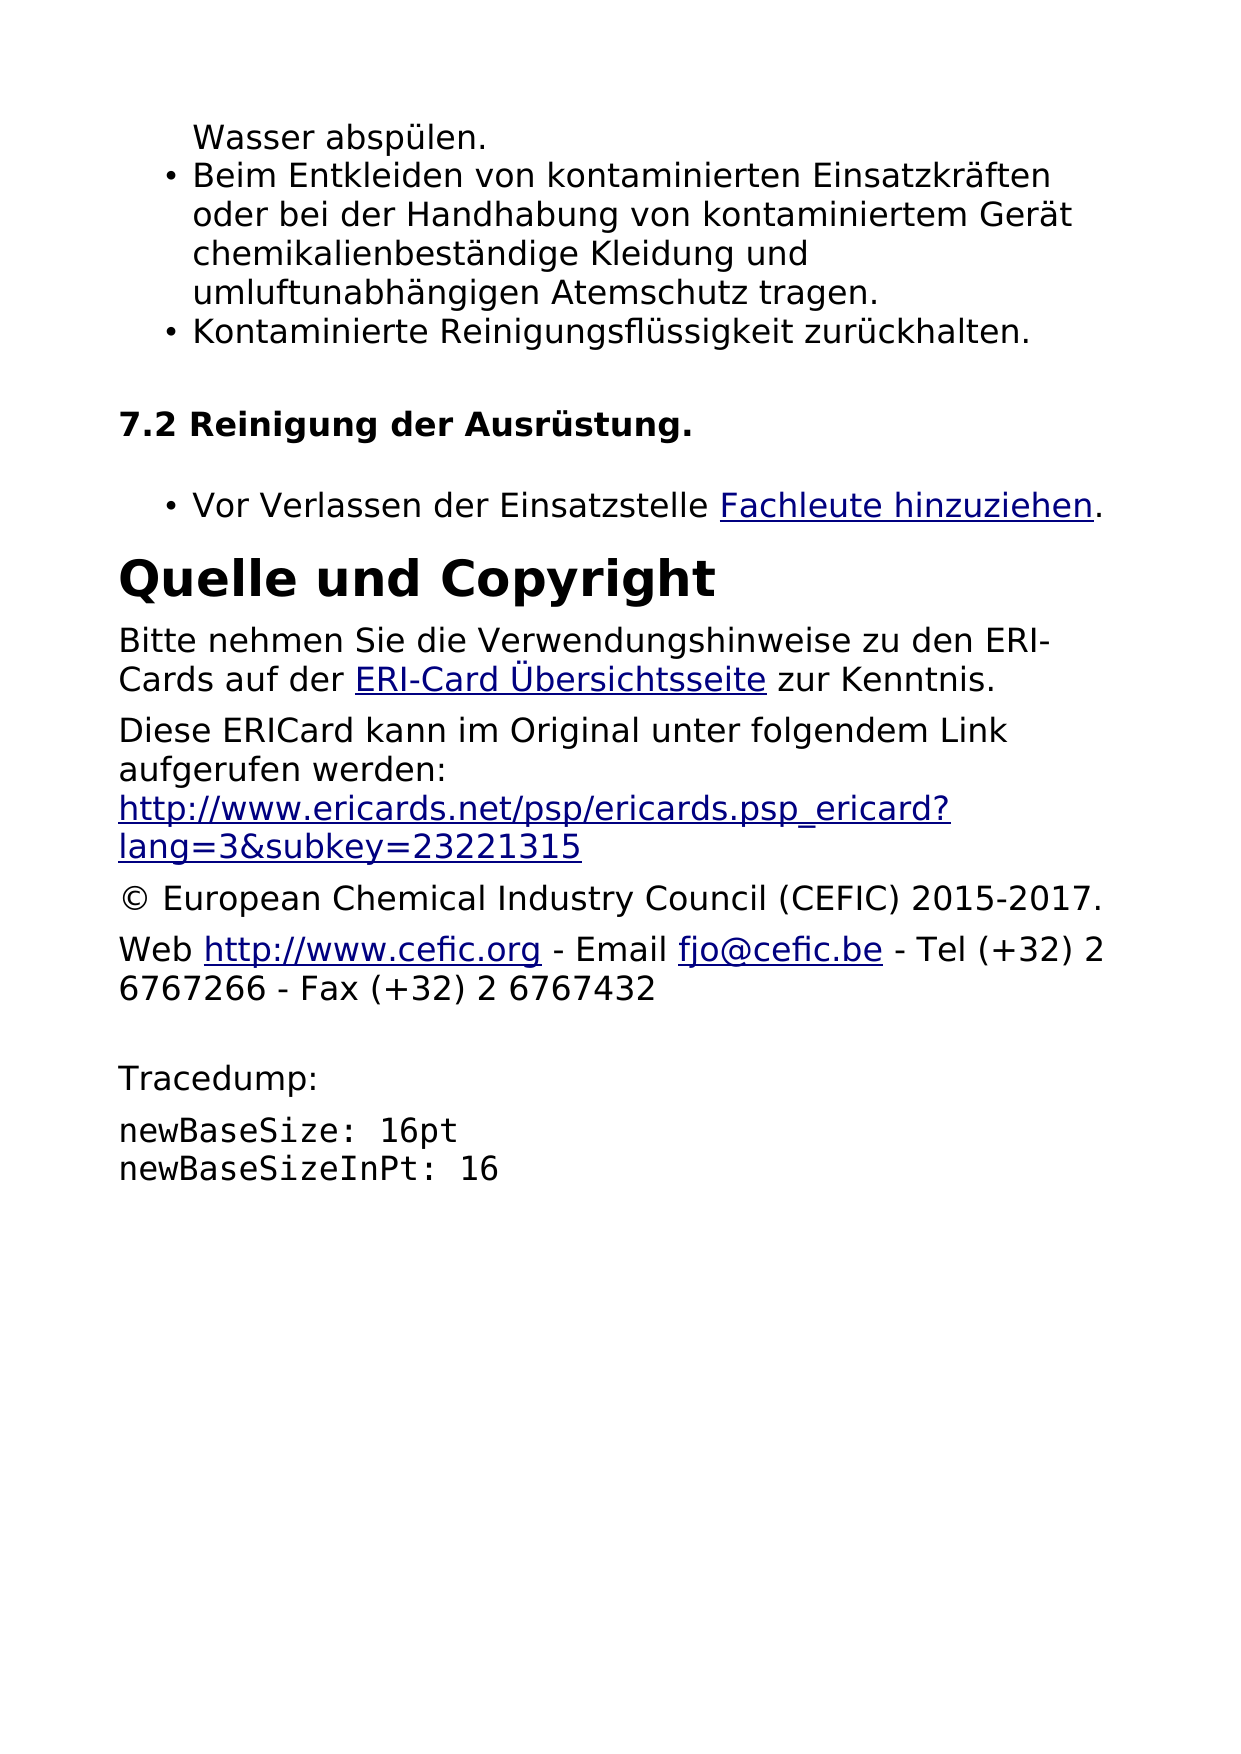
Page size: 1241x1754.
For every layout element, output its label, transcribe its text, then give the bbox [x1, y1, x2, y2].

text © European Chemical Industry Council (CEFIC) 2015-2017. [118, 879, 1122, 918]
list Kontaminierte Reinigungsflüssigkeit zurückhalten. [177, 312, 1122, 351]
text Diese ERICard kann im Original unter folgendem Link aufgerufen werden: http://www.ericards.net/psp/ericards.psp_ericard?lang=3&subkey=23221315 [118, 711, 1122, 867]
list Beim Entkleiden von kontaminierten Einsatzkräften oder bei der Handhabung von kontaminiertem Gerät chemikalienbeständige Kleidung und umluftunabhängigen Atemschutz tragen. [177, 157, 1122, 312]
subtitle Quelle und Copyright [118, 550, 1122, 609]
list Wasser abspülen. [177, 118, 1122, 157]
text Web http://www.cefic.org - Email fjo@cefic.be - Tel (+32) 2 6767266 - Fax (+32) 2 6767432 [118, 931, 1122, 1008]
text Tracedump: [118, 1021, 1122, 1098]
list Vor Verlassen der Einsatzstelle Fachleute hinzuziehen. [177, 487, 1122, 525]
text Bitte nehmen Sie die Verwendungshinweise zu den ERI-Cards auf der ERI-Card Übersichtsseite zur Kenntnis. [118, 621, 1122, 699]
text newBaseSize: 16pt newBaseSizeInPt: 16 [118, 1111, 1122, 1189]
subtitle 7.2 Reinigung der Ausrüstung. [118, 406, 1122, 444]
